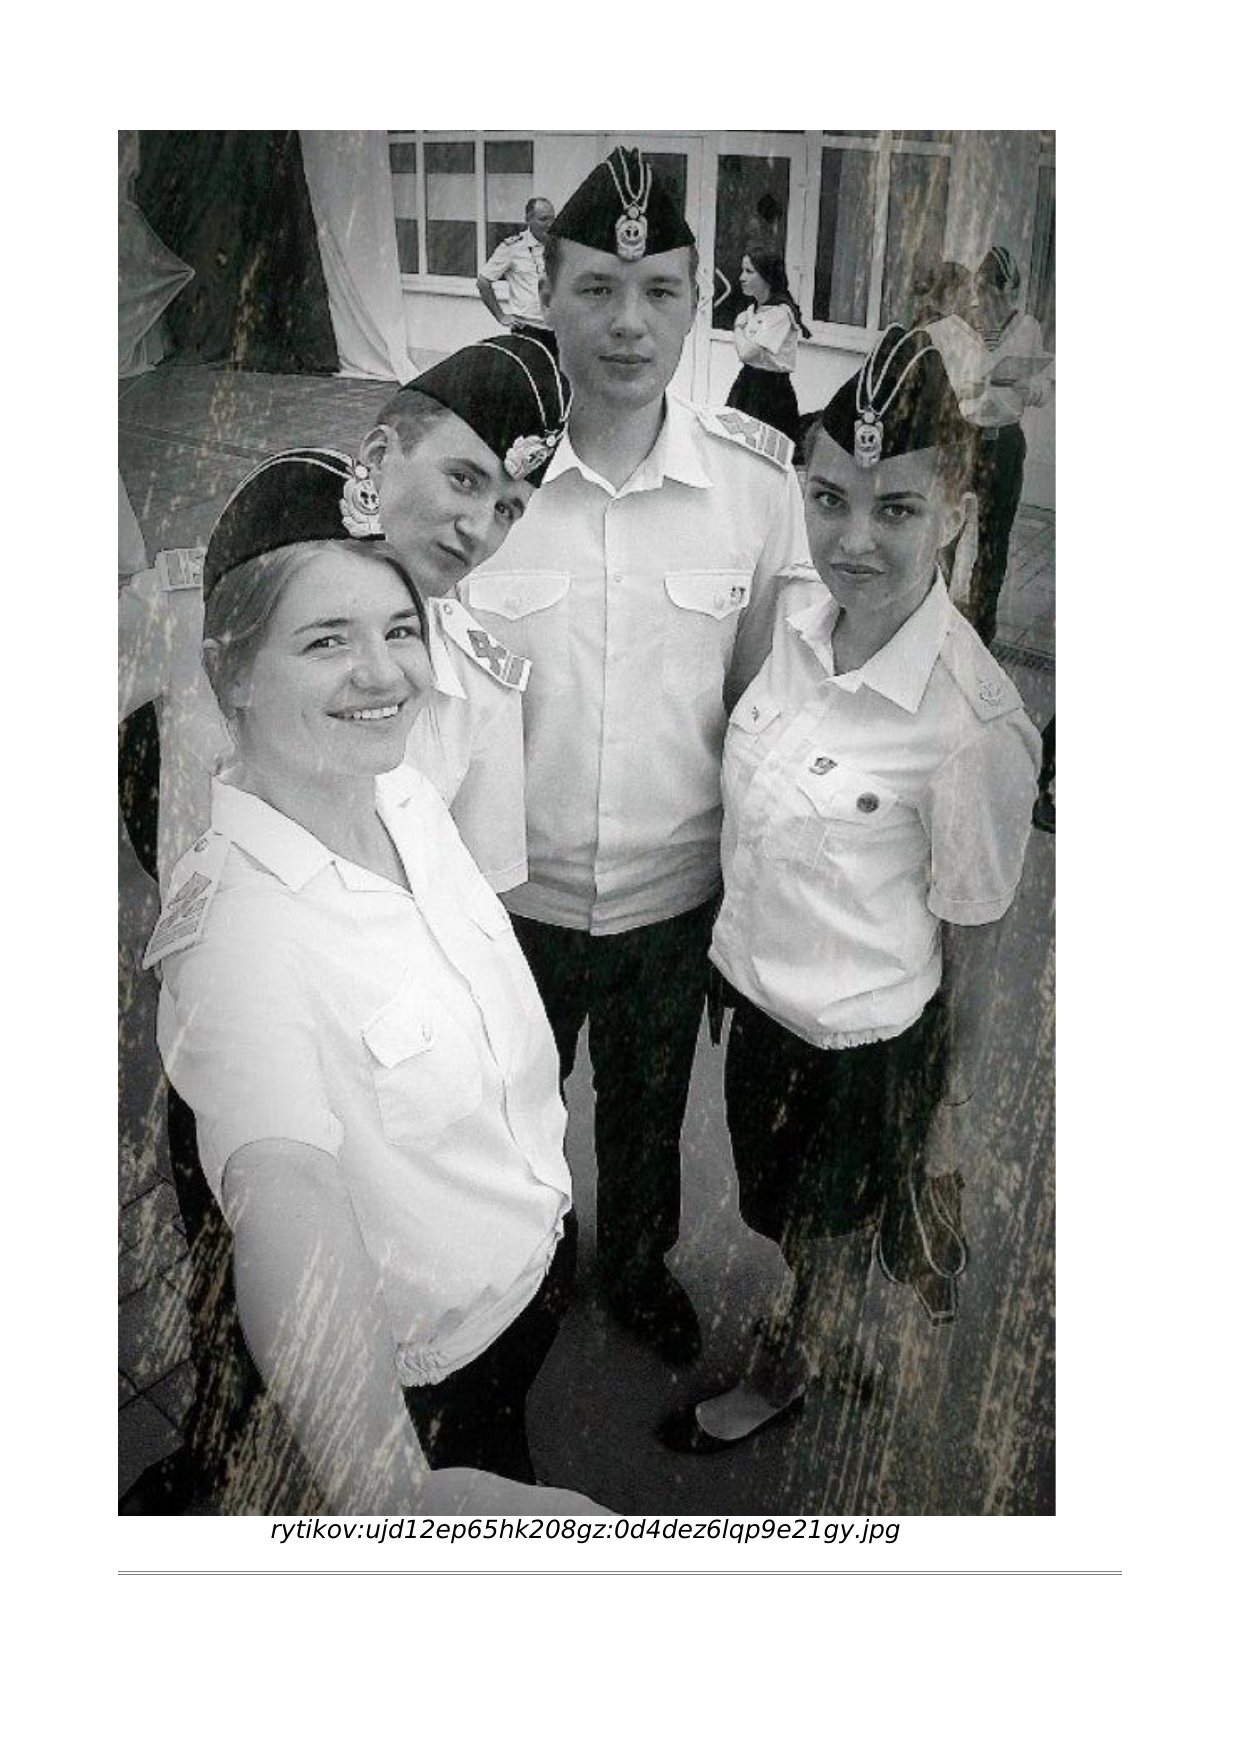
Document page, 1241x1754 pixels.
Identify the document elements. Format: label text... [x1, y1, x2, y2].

text rytikov:ujd12ep65hk208gz:0d4dez6lqp9e21gy.jpg [118, 1516, 1056, 1544]
picture [118, 130, 1056, 1516]
